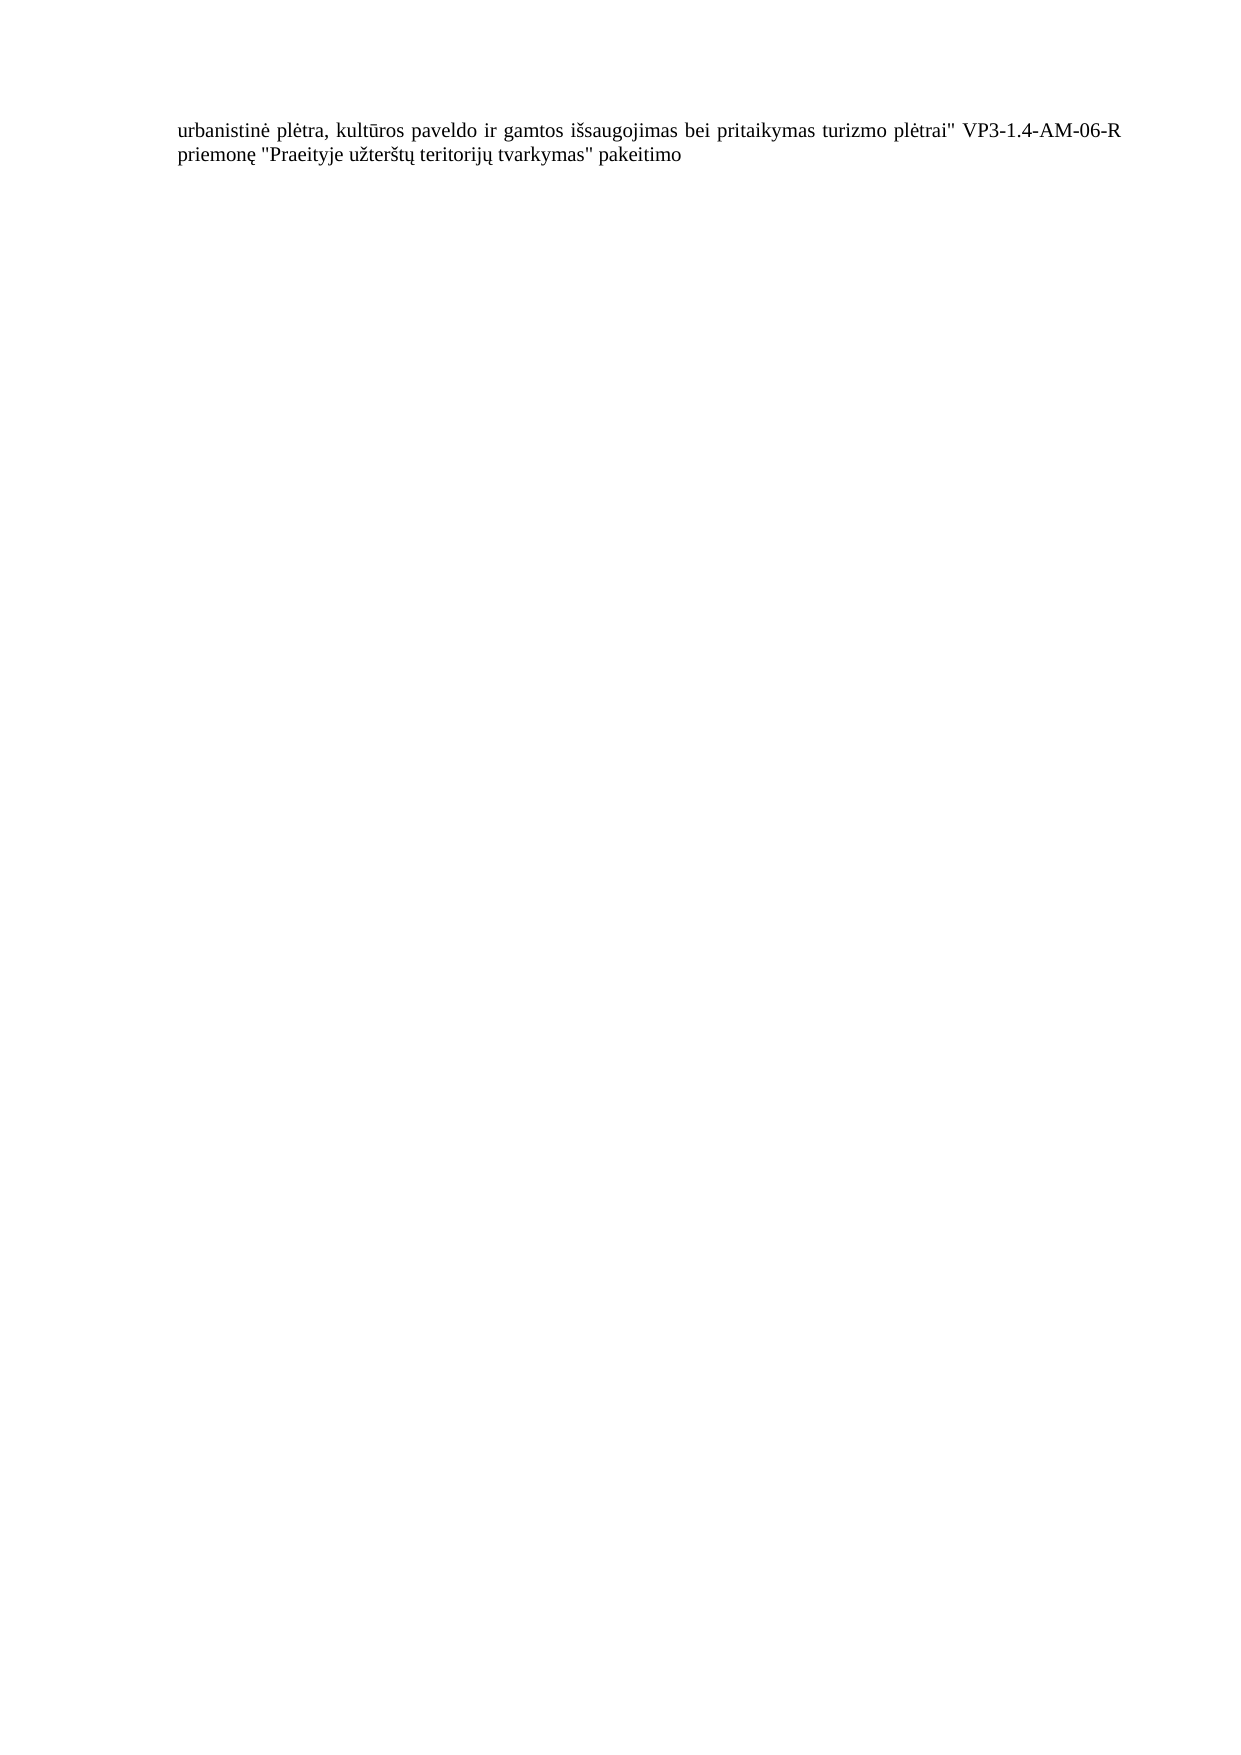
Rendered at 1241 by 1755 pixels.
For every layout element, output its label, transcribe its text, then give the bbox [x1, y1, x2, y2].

text urbanistinė plėtra, kultūros paveldo ir gamtos išsaugojimas bei pritaikymas turizmo plėtrai" VP3-1.4-AM-06-R priemonę "Praeityje užterštų teritorijų tvarkymas" pakeitimo [177, 118, 1122, 166]
